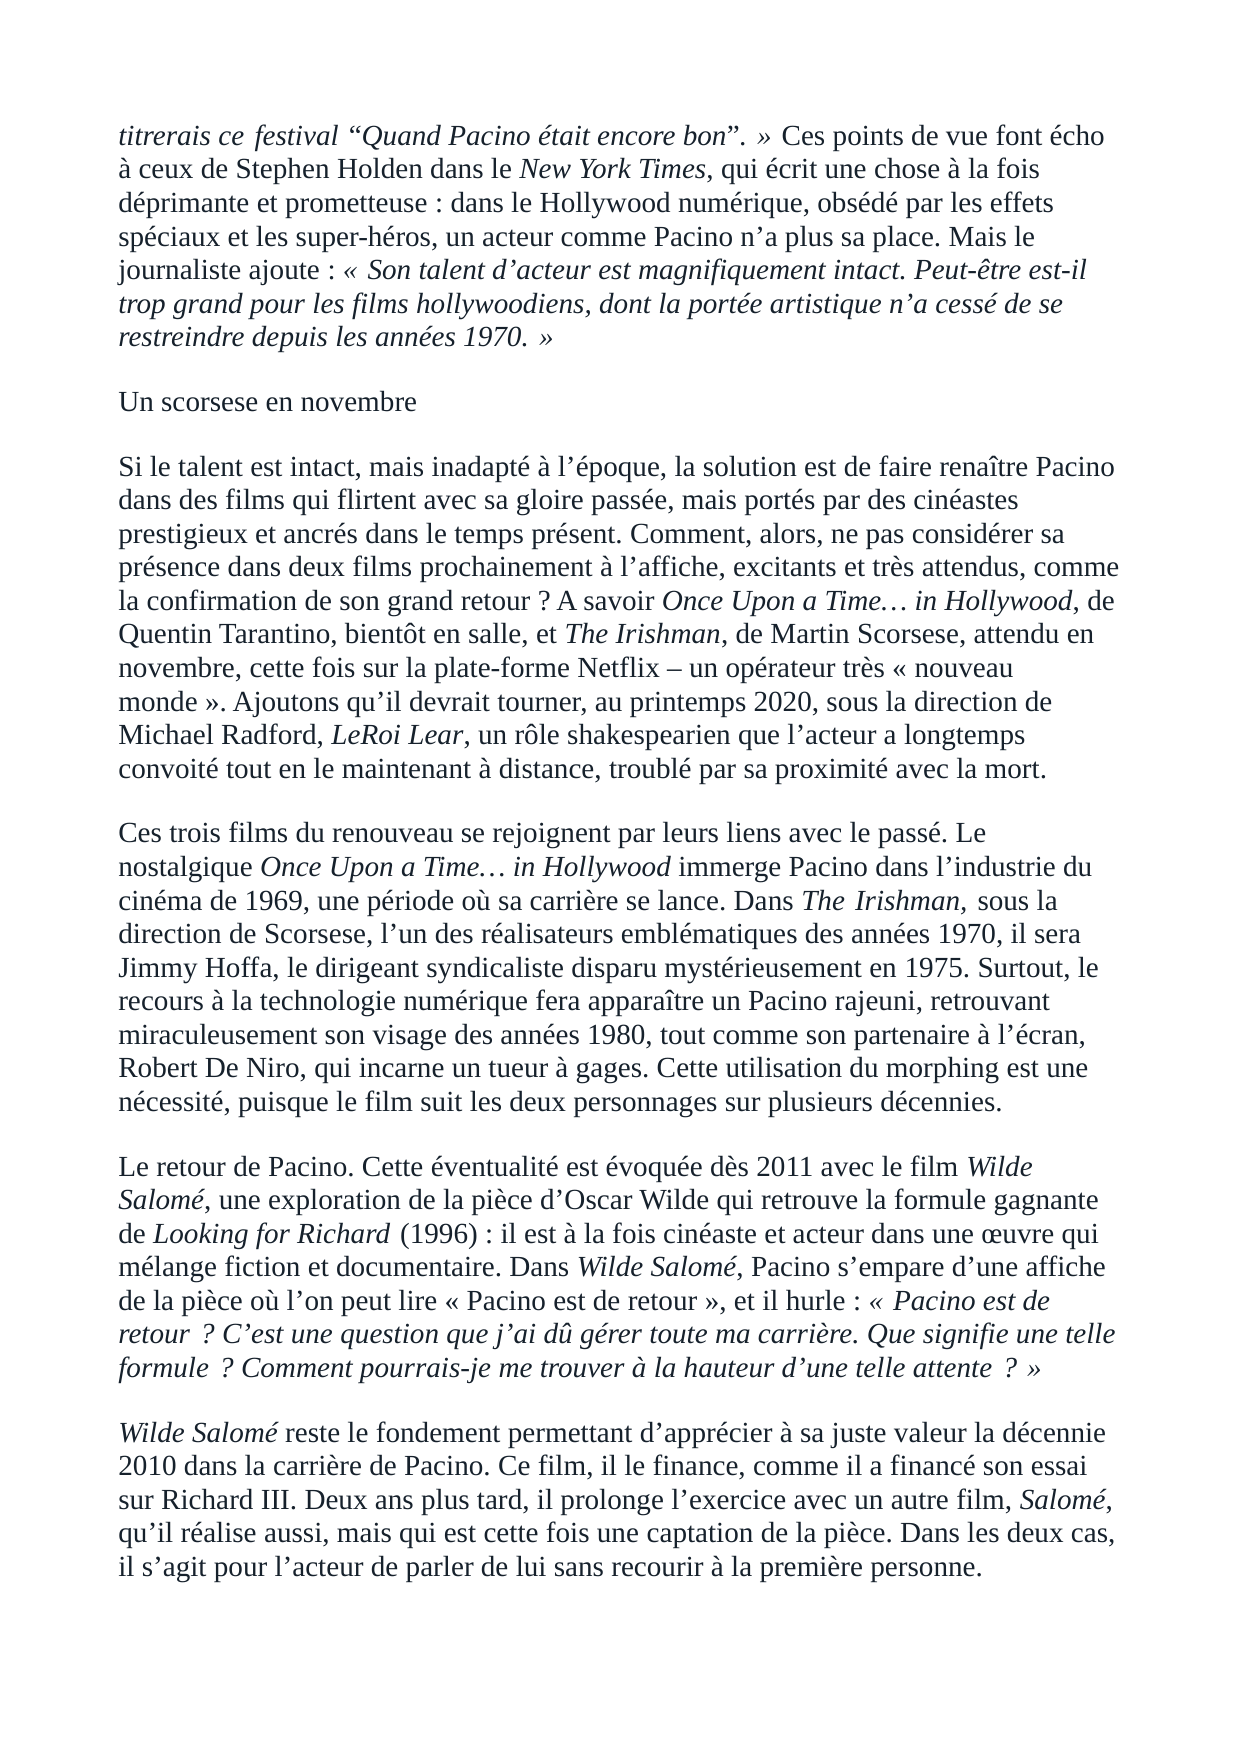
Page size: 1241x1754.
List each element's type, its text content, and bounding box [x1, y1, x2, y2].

text Si le talent est intact, mais inadapté à l’époque, la solution est de faire renaître Pacino dans des films qui flirtent avec sa gloire passée, mais portés par des cinéastes prestigieux et ancrés dans le temps présent. Comment, alors, ne pas considérer sa présence dans deux films prochainement à l’affiche, excitants et très attendus, comme la confirmation de son grand retour ? A savoir Once Upon a Time… in Hollywood, de Quentin Tarantino, bientôt en salle, et The Irishman, de Martin Scorsese, attendu en novembre, cette fois sur la plate-forme Netflix – un opérateur très « nouveau monde ». Ajoutons qu’il devrait tourner, au printemps 2020, sous la direction de Michael Radford, LeRoi Lear, un rôle shakespearien que l’acteur a longtemps convoité tout en le maintenant à distance, troublé par sa proximité avec la mort. [118, 449, 1122, 784]
subtitle Un scorsese en novembre [118, 384, 1122, 418]
text Ces trois films du renouveau se rejoignent par leurs liens avec le passé. Le nostalgique Once Upon a Time… in Hollywood immerge Pacino dans l’industrie du cinéma de 1969, une période où sa carrière se lance. Dans The Irishman, sous la direction de Scorsese, l’un des réalisateurs emblématiques des années 1970, il sera Jimmy Hoffa, le dirigeant syndicaliste disparu mystérieusement en 1975. Surtout, le recours à la technologie numérique fera apparaître un Pacino rajeuni, retrouvant miraculeusement son visage des années 1980, tout comme son partenaire à l’écran, Robert De Niro, qui incarne un tueur à gages. Cette utilisation du morphing est une nécessité, puisque le film suit les deux personnages sur plusieurs décennies. [118, 816, 1122, 1117]
text titrerais ce festival “Quand Pacino était encore bon”. » Ces points de vue font écho à ceux de Stephen Holden dans le New York Times, qui écrit une chose à la fois déprimante et prometteuse : dans le Hollywood numérique, obsédé par les effets spéciaux et les super-héros, un acteur comme Pacino n’a plus sa place. Mais le journaliste ajoute : « Son talent d’acteur est magnifiquement intact. Peut-être est-il trop grand pour les films hollywoodiens, dont la portée artistique n’a cessé de se restreindre depuis les années 1970. » [118, 118, 1122, 353]
text Wilde Salomé reste le fondement permettant d’apprécier à sa juste valeur la décennie 2010 dans la carrière de Pacino. Ce film, il le finance, comme il a financé son essai sur Richard III. Deux ans plus tard, il prolonge l’exercice avec un autre film, Salomé, qu’il réalise aussi, mais qui est cette fois une captation de la pièce. Dans les deux cas, il s’agit pour l’acteur de parler de lui sans recourir à la première personne. [118, 1415, 1122, 1582]
text Le retour de Pacino. Cette éventualité est évoquée dès 2011 avec le film Wilde Salomé, une exploration de la pièce d’Oscar Wilde qui retrouve la formule gagnante de Looking for Richard (1996) : il est à la fois cinéaste et acteur dans une œuvre qui mélange fiction et documentaire. Dans Wilde Salomé, Pacino s’empare d’une affiche de la pièce où l’on peut lire « Pacino est de retour », et il hurle : « Pacino est de retour ? C’est une question que j’ai dû gérer toute ma carrière. Que signifie une telle formule ? Comment pourrais-je me trouver à la hauteur d’une telle attente ? » [118, 1149, 1122, 1383]
